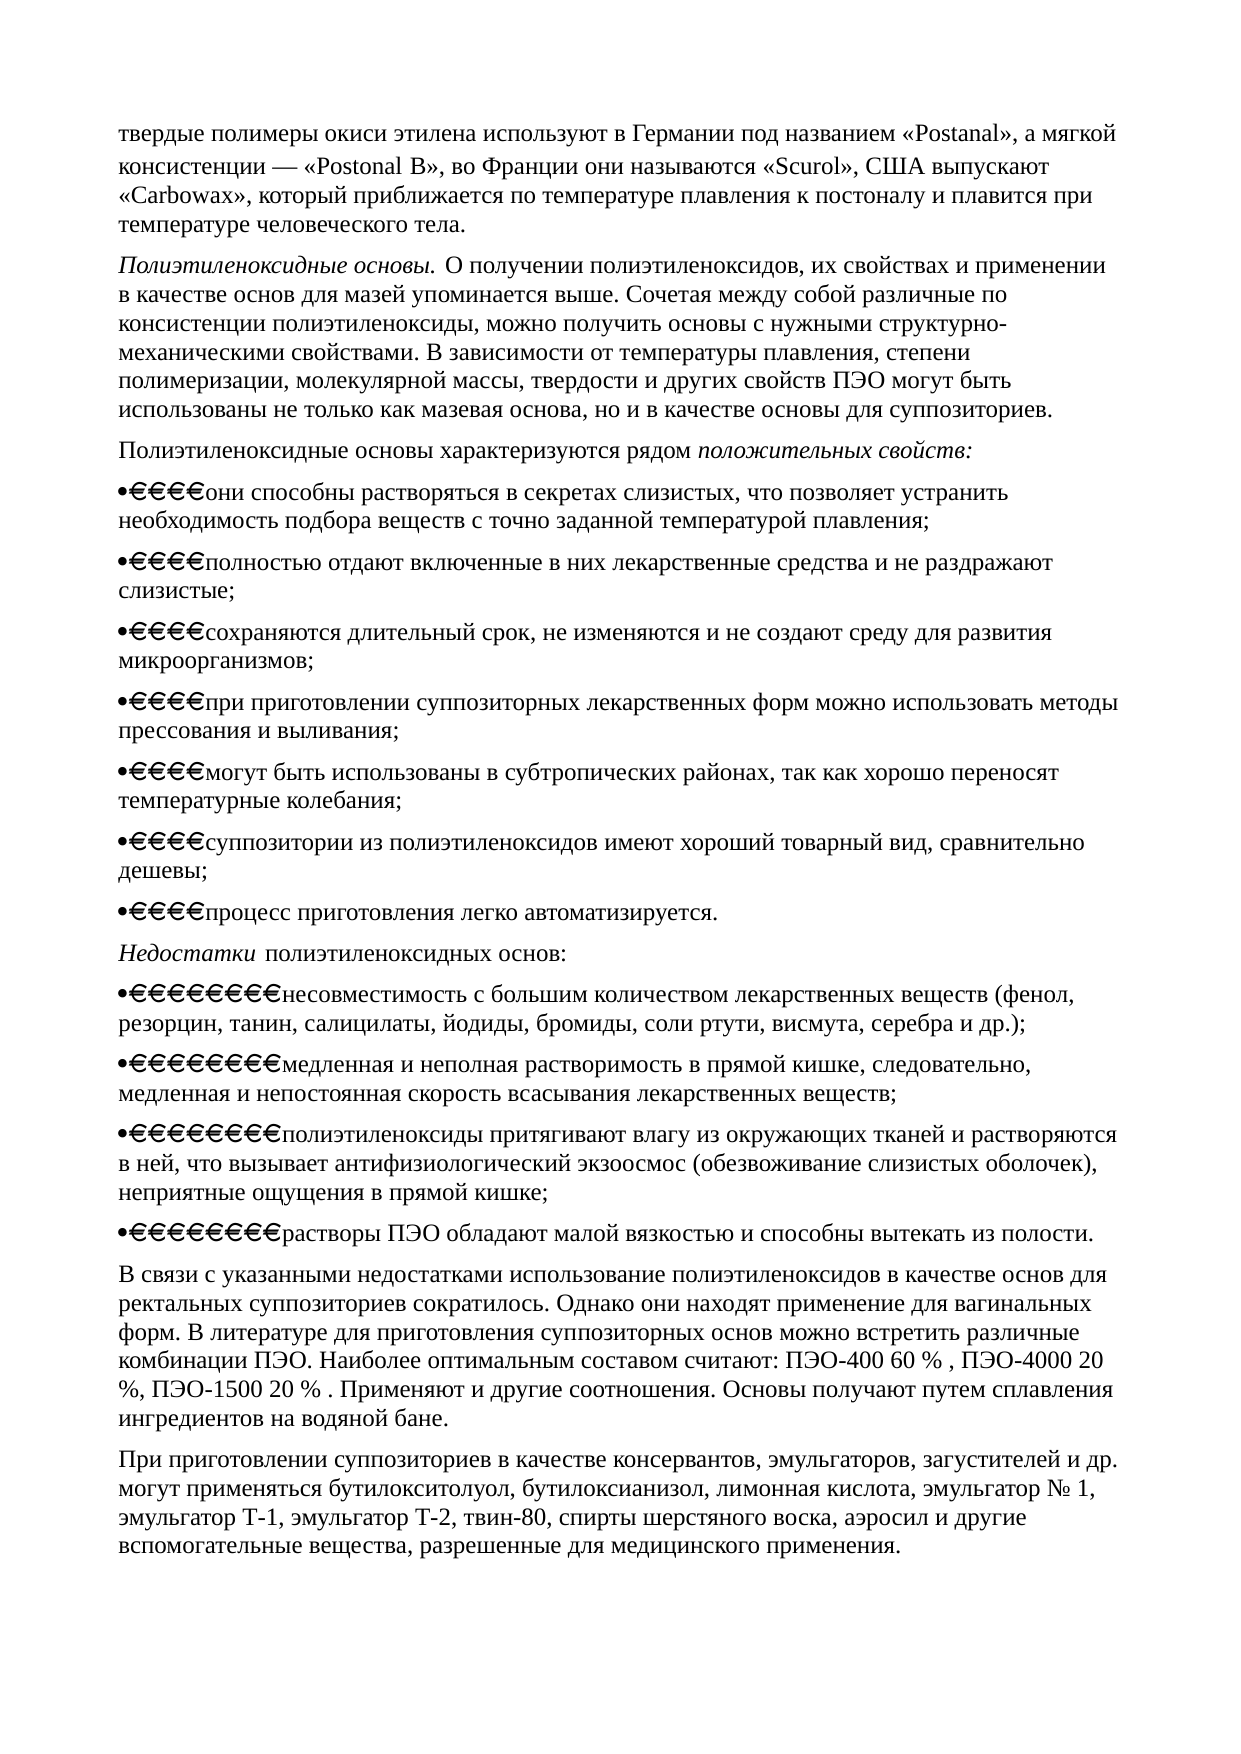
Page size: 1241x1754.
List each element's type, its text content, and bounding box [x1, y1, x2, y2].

text · медленная и неполная растворимость в прямой кишке, следовательно, медленная и непостоянная скорость всасывания лекарственных веществ; [118, 1049, 1122, 1107]
text Полиэтиленоксидные основы. О получении полиэтиленоксидов, их свой­ствах и применении в качестве основ для мазей упоминается выше. Сочетая между собой различные по консистенции полиэтиленоксиды, можно получить основы с нужными структурно-механическими свойствами. В зависи­мости от температуры плавления, степени полимеризации, молекулярной мас­сы, твердости и других свойств ПЭО могут быть использованы не только как мазевая основа, но и в качестве основы для суппозиториев. [118, 250, 1122, 423]
text · полиэтиленоксиды притягивают влагу из окружающих тканей и раство­ряются в ней, что вызывает антифизиологический экзоосмос (обезвоживание слизистых оболочек), неприятные ощущения в прямой кишке; [118, 1119, 1122, 1205]
text · они способны растворяться в секретах слизистых, что позволяет устранить необходимость подбора веществ с точно заданной температурой плавления; [118, 477, 1122, 534]
text · суппозитории из полиэтиленоксидов имеют хороший товарный вид, срав­нительно дешевы; [118, 827, 1122, 884]
text · могут быть использованы в субтропических районах, так как хорошо переносят температурные колебания; [118, 757, 1122, 814]
text · растворы ПЭО обладают малой вязкостью и способны вытекать из полости. [118, 1218, 1122, 1247]
text · полностью отдают включенные в них лекарственные средства и не раз­дражают слизистые; [118, 547, 1122, 604]
text · сохраняются длительный срок, не изменяются и не создают среду для развития микроорганизмов; [118, 617, 1122, 674]
text · при приготовлении суппозиторных лекарственных форм можно исполь­зовать методы прессования и выливания; [118, 687, 1122, 744]
text · несовместимость с большим количеством лекарственных веществ (фенол, резорцин, танин, салицилаты, йодиды, бромиды, соли ртути, висмута, серебра и др.); [118, 979, 1122, 1037]
text Недостатки полиэтиленоксидных основ: [118, 938, 1122, 967]
text В связи с указанными недостатками использование полиэтиленоксидов в качестве основ для ректальных суппозиториев сократилось. Однако они нахо­дят применение для вагинальных форм. В литературе для приготовления суп­позиторных основ можно встретить различные комбинации ПЭО. Наиболее оп­тимальным составом считают: ПЭО-400 60 % , ПЭО-4000 20 %, ПЭО-1500 20 % . Применяют и другие соотношения. Основы получают путем сплавления ингре­диентов на водяной бане. [118, 1259, 1122, 1432]
text Полиэтиленоксидные основы характеризуются рядом положительных свойств: [118, 435, 1122, 464]
text твердые полимеры окиси этилена используют в Германии под названием «Postanal», а мягкой консистенции — «Postonal В», во Франции они называются «Scurol», США выпускают «Carbowax», который приближается по температуре плавления к постоналу и плавится при температуре человеческого тела. [118, 118, 1122, 238]
text · процесс приготовления легко автоматизируется. [118, 897, 1122, 925]
text При приготовлении суппозиториев в качестве консервантов, эмульгаторов, загустителей и др. могут применяться бутилокситолуол, бутилоксианизол, ли­монная кислота, эмульгатор № 1, эмульгатор Т-1, эмульгатор Т-2, твин-80, спирты шерстяного воска, аэросил и другие вспомогательные вещества, разрешенные для медицинского применения. [118, 1444, 1122, 1559]
